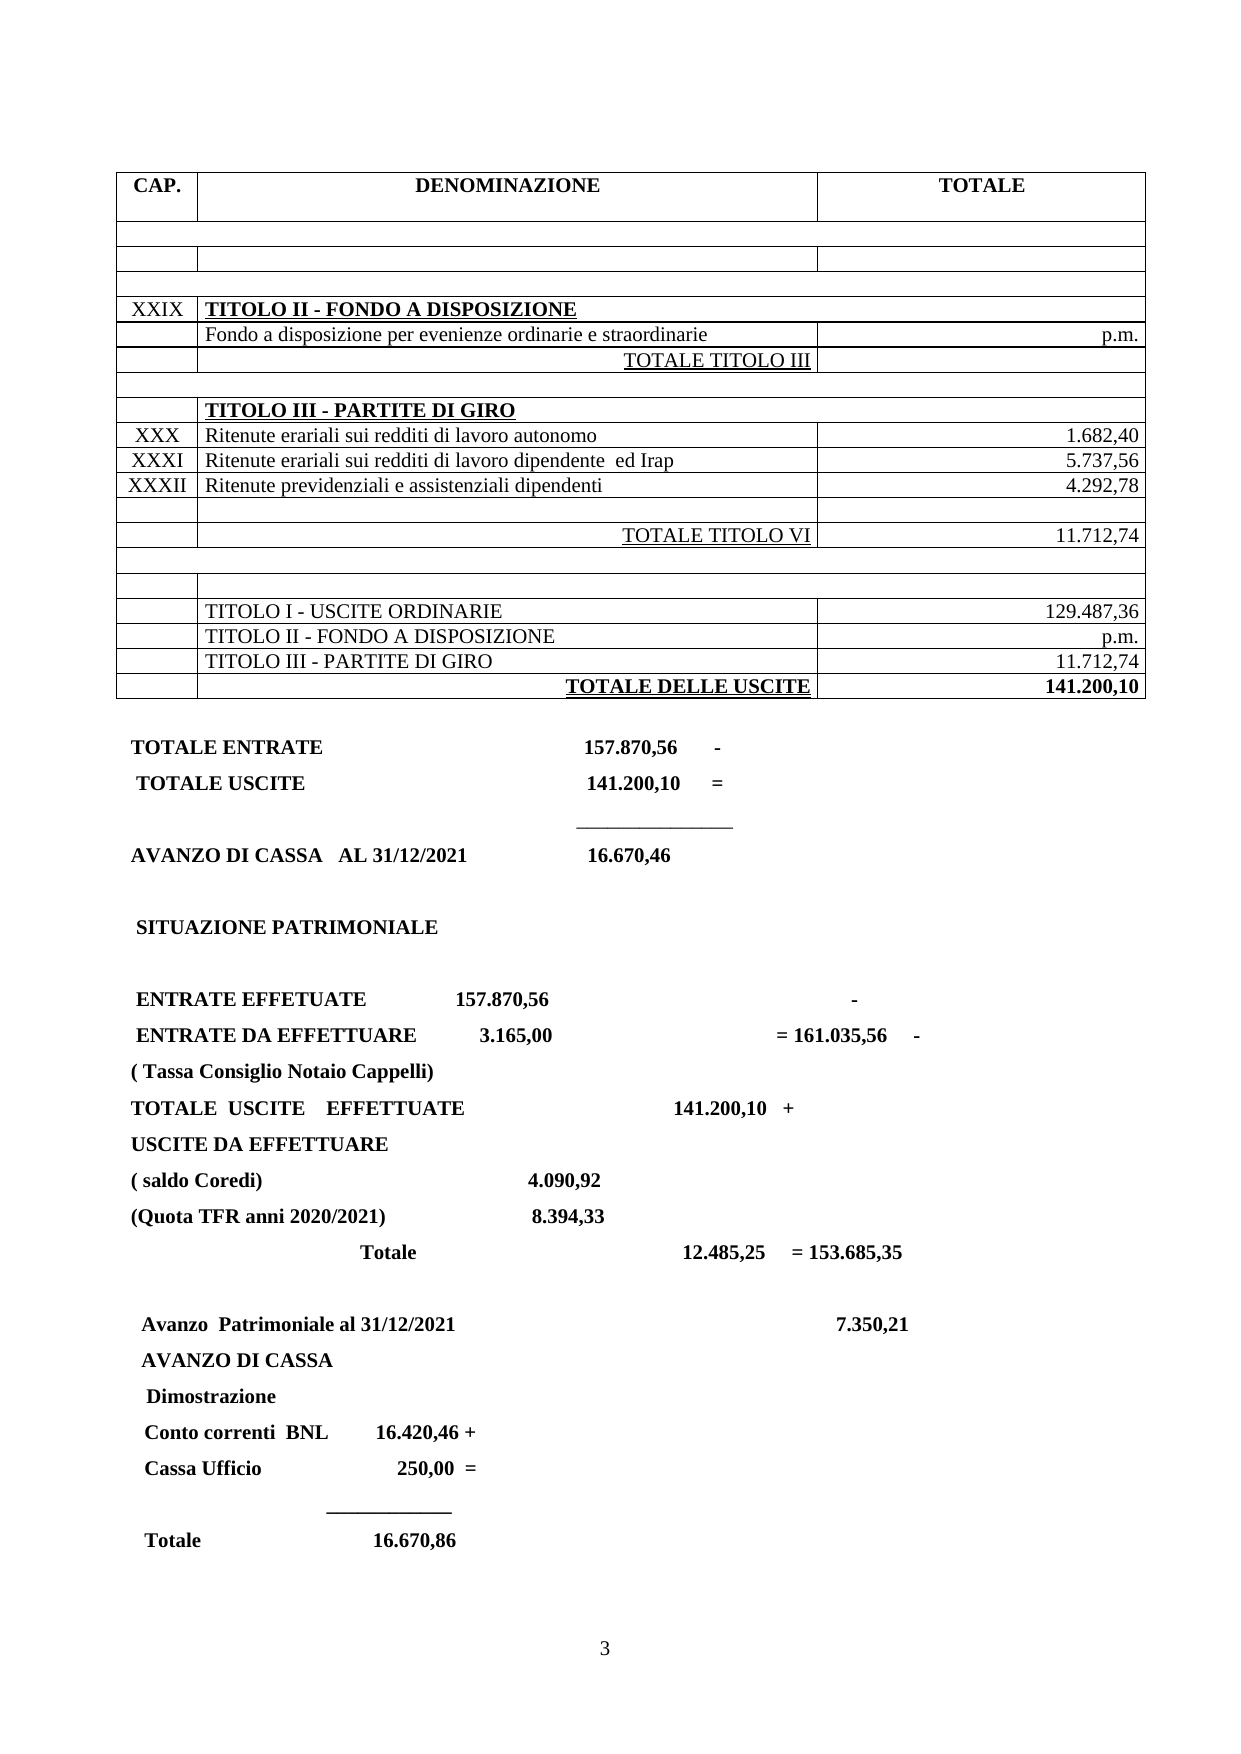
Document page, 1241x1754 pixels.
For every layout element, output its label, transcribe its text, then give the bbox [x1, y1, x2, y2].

table_cell [117, 272, 1145, 296]
table_cell [818, 498, 1145, 522]
table_header CAP. [117, 173, 197, 221]
text Totale 16.670,86 [118, 1528, 1122, 1552]
table_cell [117, 498, 197, 522]
table_cell 5.737,56 [818, 448, 1145, 472]
table_cell XXX [117, 423, 197, 447]
table_cell TITOLO III - PARTITE DI GIRO [198, 649, 817, 673]
table_cell Fondo a disposizione per evenienze ordinarie e straordinarie [198, 323, 817, 346]
text TOTALE USCITE 141.200,10 = [131, 771, 1122, 795]
table_cell TITOLO I - USCITE ORDINARIE [198, 599, 817, 623]
table_cell [198, 247, 817, 271]
table_cell [117, 599, 197, 623]
table_cell [117, 624, 197, 648]
text AVANZO DI CASSA AL 31/12/2021 16.670,46 [131, 843, 1122, 867]
table_cell p.m. [818, 624, 1145, 648]
table_cell 4.292,78 [818, 473, 1145, 497]
table_cell TITOLO III - PARTITE DI GIRO [198, 398, 1145, 422]
text ENTRATE DA EFFETTUARE 3.165,00 = 161.035,56 - [131, 1023, 1122, 1047]
table_cell TOTALE DELLE USCITE [198, 674, 817, 698]
table_cell [117, 548, 1145, 572]
table_cell TITOLO II - FONDO A DISPOSIZIONE [198, 297, 1145, 321]
table_cell [198, 498, 817, 522]
table_cell [117, 323, 197, 346]
table_cell [818, 247, 1145, 271]
table_header TOTALE [818, 173, 1145, 221]
table_cell TOTALE TITOLO VI [198, 523, 817, 547]
text USCITE DA EFFETTUARE [131, 1131, 1122, 1156]
table_cell [117, 574, 197, 597]
table_cell [117, 222, 1145, 246]
table_cell Ritenute erariali sui redditi di lavoro autonomo [198, 423, 817, 447]
table_cell 11.712,74 [818, 649, 1145, 673]
text ( Tassa Consiglio Notaio Cappelli) [131, 1059, 1122, 1083]
table_cell XXXI [117, 448, 197, 472]
table_cell Ritenute previdenziali e assistenziali dipendenti [198, 473, 817, 497]
table_cell [117, 674, 197, 698]
table_cell 1.682,40 [818, 423, 1145, 447]
table_cell Ritenute erariali sui redditi di lavoro dipendente ed Irap [198, 448, 817, 472]
text TOTALE ENTRATE 157.870,56 - [131, 735, 1122, 759]
table_cell [117, 398, 197, 422]
table_cell [117, 348, 197, 372]
table_cell TOTALE TITOLO III [198, 348, 817, 372]
table_cell [818, 348, 1145, 372]
table_cell 129.487,36 [818, 599, 1145, 623]
text Conto correnti BNL 16.420,46 + [118, 1420, 1122, 1444]
table_cell [117, 373, 1145, 397]
table_cell 141.200,10 [818, 674, 1145, 698]
text ( saldo Coredi) 4.090,92 [131, 1167, 1122, 1192]
table_cell [117, 649, 197, 673]
table_cell TITOLO II - FONDO A DISPOSIZIONE [198, 624, 817, 648]
text TOTALE USCITE EFFETTUATE 141.200,10 + [131, 1095, 1122, 1119]
text Cassa Ufficio 250,00 = [118, 1456, 1122, 1480]
table_cell XXXII [117, 473, 197, 497]
text (Quota TFR anni 2020/2021) 8.394,33 [131, 1203, 1122, 1228]
table_header DENOMINAZIONE [198, 173, 817, 221]
table_cell [117, 247, 197, 271]
text ENTRATE EFFETUATE 157.870,56 - [131, 987, 1122, 1011]
text SITUAZIONE PATRIMONIALE [131, 915, 1122, 939]
text _______________ [118, 807, 1122, 831]
table_cell [198, 574, 1145, 597]
text Totale 12.485,25 = 153.685,35 [131, 1239, 1122, 1264]
text AVANZO DI CASSA [131, 1348, 1122, 1372]
text Dimostrazione [131, 1384, 1122, 1408]
table_cell 11.712,74 [818, 523, 1145, 547]
table_cell p.m. [818, 323, 1145, 346]
text ____________ [118, 1492, 1122, 1516]
table_cell XXIX [117, 297, 197, 321]
table_cell [117, 523, 197, 547]
text Avanzo Patrimoniale al 31/12/2021 7.350,21 [131, 1312, 1122, 1336]
